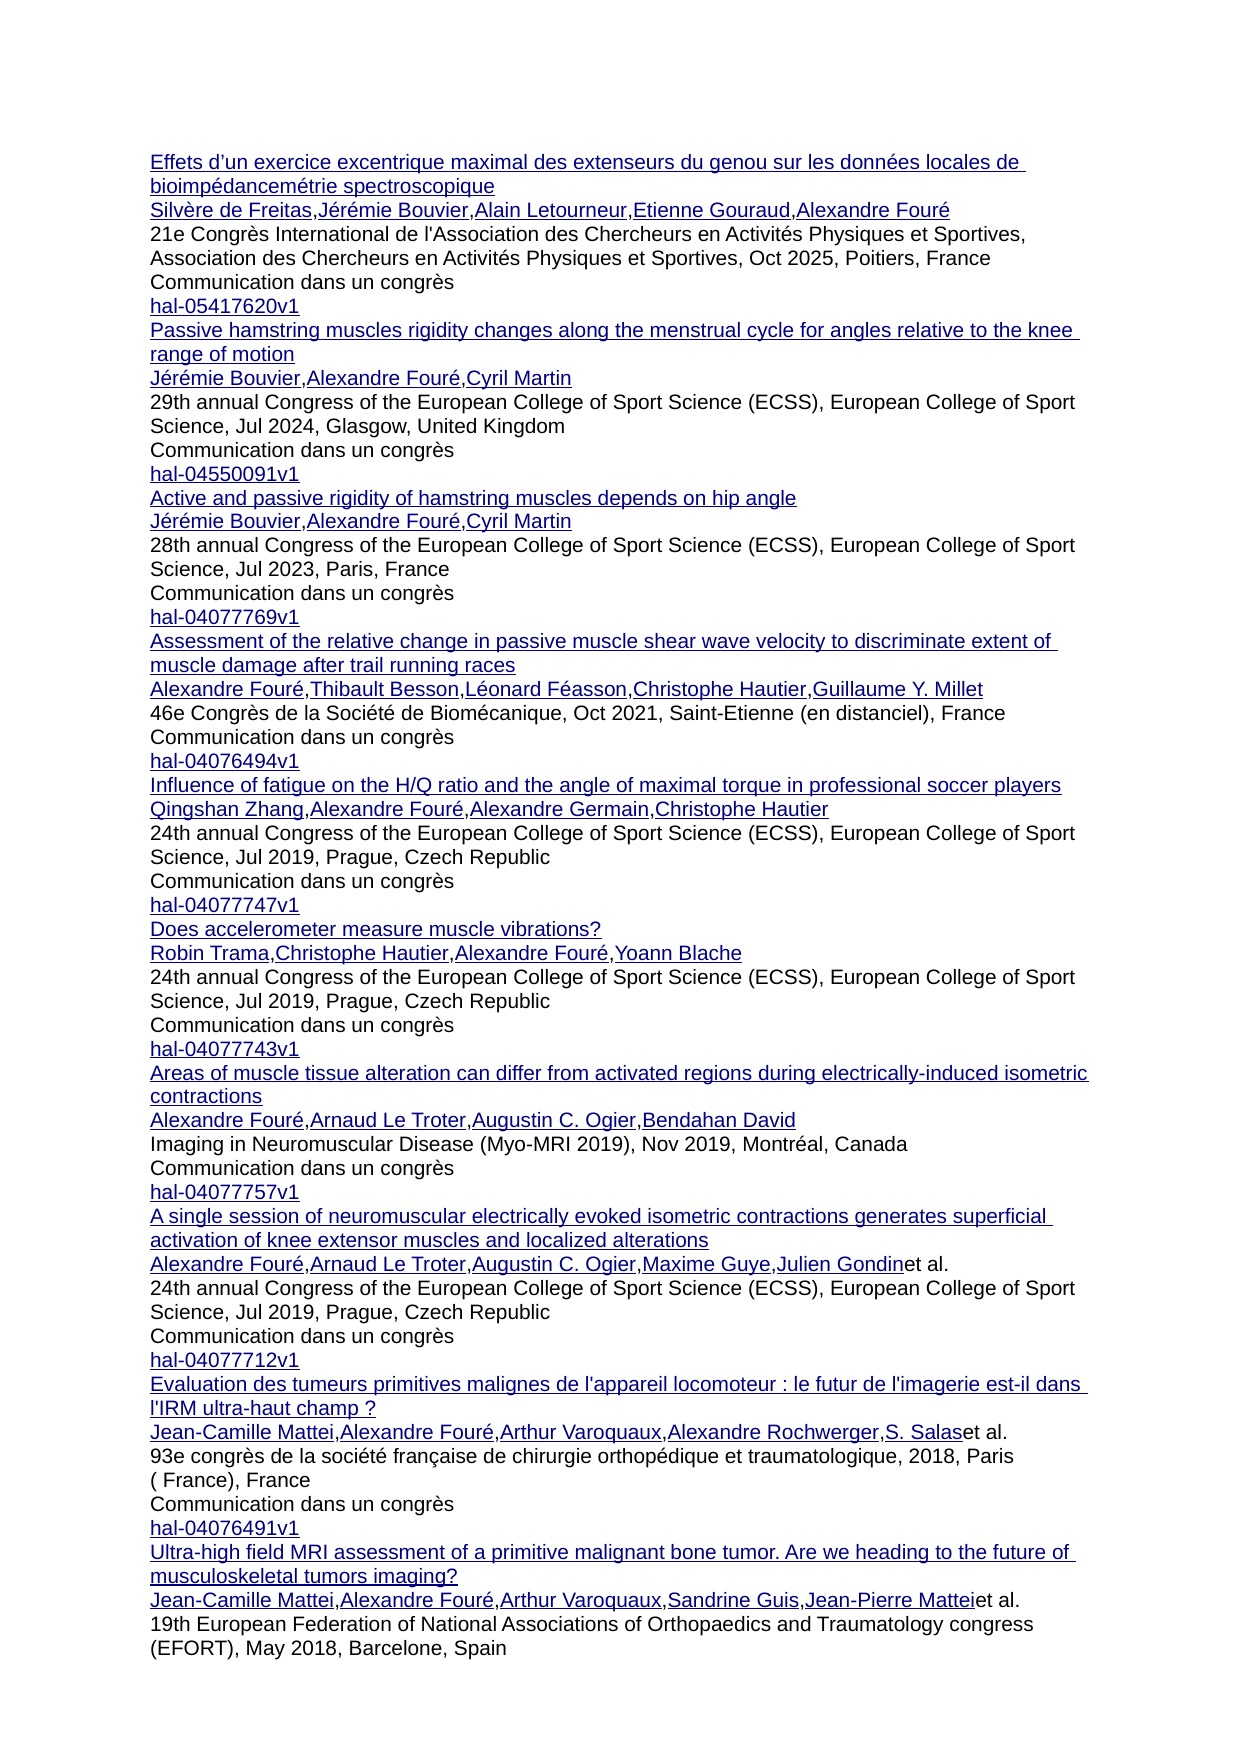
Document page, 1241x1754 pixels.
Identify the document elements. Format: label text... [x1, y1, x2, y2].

table_cell Ultra-high field MRI assessment of a primitive malignant bone tumor. Are we heading to the future of musculoskeletal tumors imaging? Jean-Camille Mattei,Alexandre Fouré,Arthur Varoquaux,Sandrine Guis,Jean-Pierre Matteiet al. 19th European Federation of National Associations of Orthopaedics and Traumatology congress (EFORT), May 2018, Barcelone, Spain [150, 1540, 1090, 1659]
table_header Effets d’un exercice excentrique maximal des extenseurs du genou sur les données locales de bioimpédancemétrie spectroscopique Silvère de Freitas,Jérémie Bouvier,Alain Letourneur,Etienne Gouraud,Alexandre Fouré 21e Congrès International de l'Association des Chercheurs en Activités Physiques et Sportives, Association des Chercheurs en Activités Physiques et Sportives, Oct 2025, Poitiers, France Communication dans un congrès hal-05417620v1 [150, 150, 1090, 318]
table_cell Passive hamstring muscles rigidity changes along the menstrual cycle for angles relative to the knee range of motion Jérémie Bouvier,Alexandre Fouré,Cyril Martin 29th annual Congress of the European College of Sport Science (ECSS), European College of Sport Science, Jul 2024, Glasgow, United Kingdom Communication dans un congrès hal-04550091v1 [150, 318, 1090, 485]
table_cell Does accelerometer measure muscle vibrations? Robin Trama,Christophe Hautier,Alexandre Fouré,Yoann Blache 24th annual Congress of the European College of Sport Science (ECSS), European College of Sport Science, Jul 2019, Prague, Czech Republic Communication dans un congrès hal-04077743v1 [150, 917, 1090, 1060]
table_cell Assessment of the relative change in passive muscle shear wave velocity to discriminate extent of muscle damage after trail running races Alexandre Fouré,Thibault Besson,Léonard Féasson,Christophe Hautier,Guillaume Y. Millet 46e Congrès de la Société de Biomécanique, Oct 2021, Saint-Etienne (en distanciel), France Communication dans un congrès hal-04076494v1 [150, 629, 1090, 773]
table_cell Areas of muscle tissue alteration can differ from activated regions during electrically-induced isometric contractions Alexandre Fouré,Arnaud Le Troter,Augustin C. Ogier,Bendahan David Imaging in Neuromuscular Disease (Myo-MRI 2019), Nov 2019, Montréal, Canada Communication dans un congrès hal-04077757v1 [150, 1060, 1090, 1204]
table_cell A single session of neuromuscular electrically evoked isometric contractions generates superficial activation of knee extensor muscles and localized alterations Alexandre Fouré,Arnaud Le Troter,Augustin C. Ogier,Maxime Guye,Julien Gondinet al. 24th annual Congress of the European College of Sport Science (ECSS), European College of Sport Science, Jul 2019, Prague, Czech Republic Communication dans un congrès hal-04077712v1 [150, 1204, 1090, 1372]
table_cell Evaluation des tumeurs primitives malignes de l'appareil locomoteur : le futur de l'imagerie est-il dans l'IRM ultra-haut champ ? Jean-Camille Mattei,Alexandre Fouré,Arthur Varoquaux,Alexandre Rochwerger,S. Salaset al. 93e congrès de la société française de chirurgie orthopédique et traumatologique, 2018, Paris ( France), France Communication dans un congrès hal-04076491v1 [150, 1372, 1090, 1539]
table_cell Active and passive rigidity of hamstring muscles depends on hip angle Jérémie Bouvier,Alexandre Fouré,Cyril Martin 28th annual Congress of the European College of Sport Science (ECSS), European College of Sport Science, Jul 2023, Paris, France Communication dans un congrès hal-04077769v1 [150, 485, 1090, 629]
table_cell Influence of fatigue on the H/Q ratio and the angle of maximal torque in professional soccer players Qingshan Zhang,Alexandre Fouré,Alexandre Germain,Christophe Hautier 24th annual Congress of the European College of Sport Science (ECSS), European College of Sport Science, Jul 2019, Prague, Czech Republic Communication dans un congrès hal-04077747v1 [150, 773, 1090, 917]
